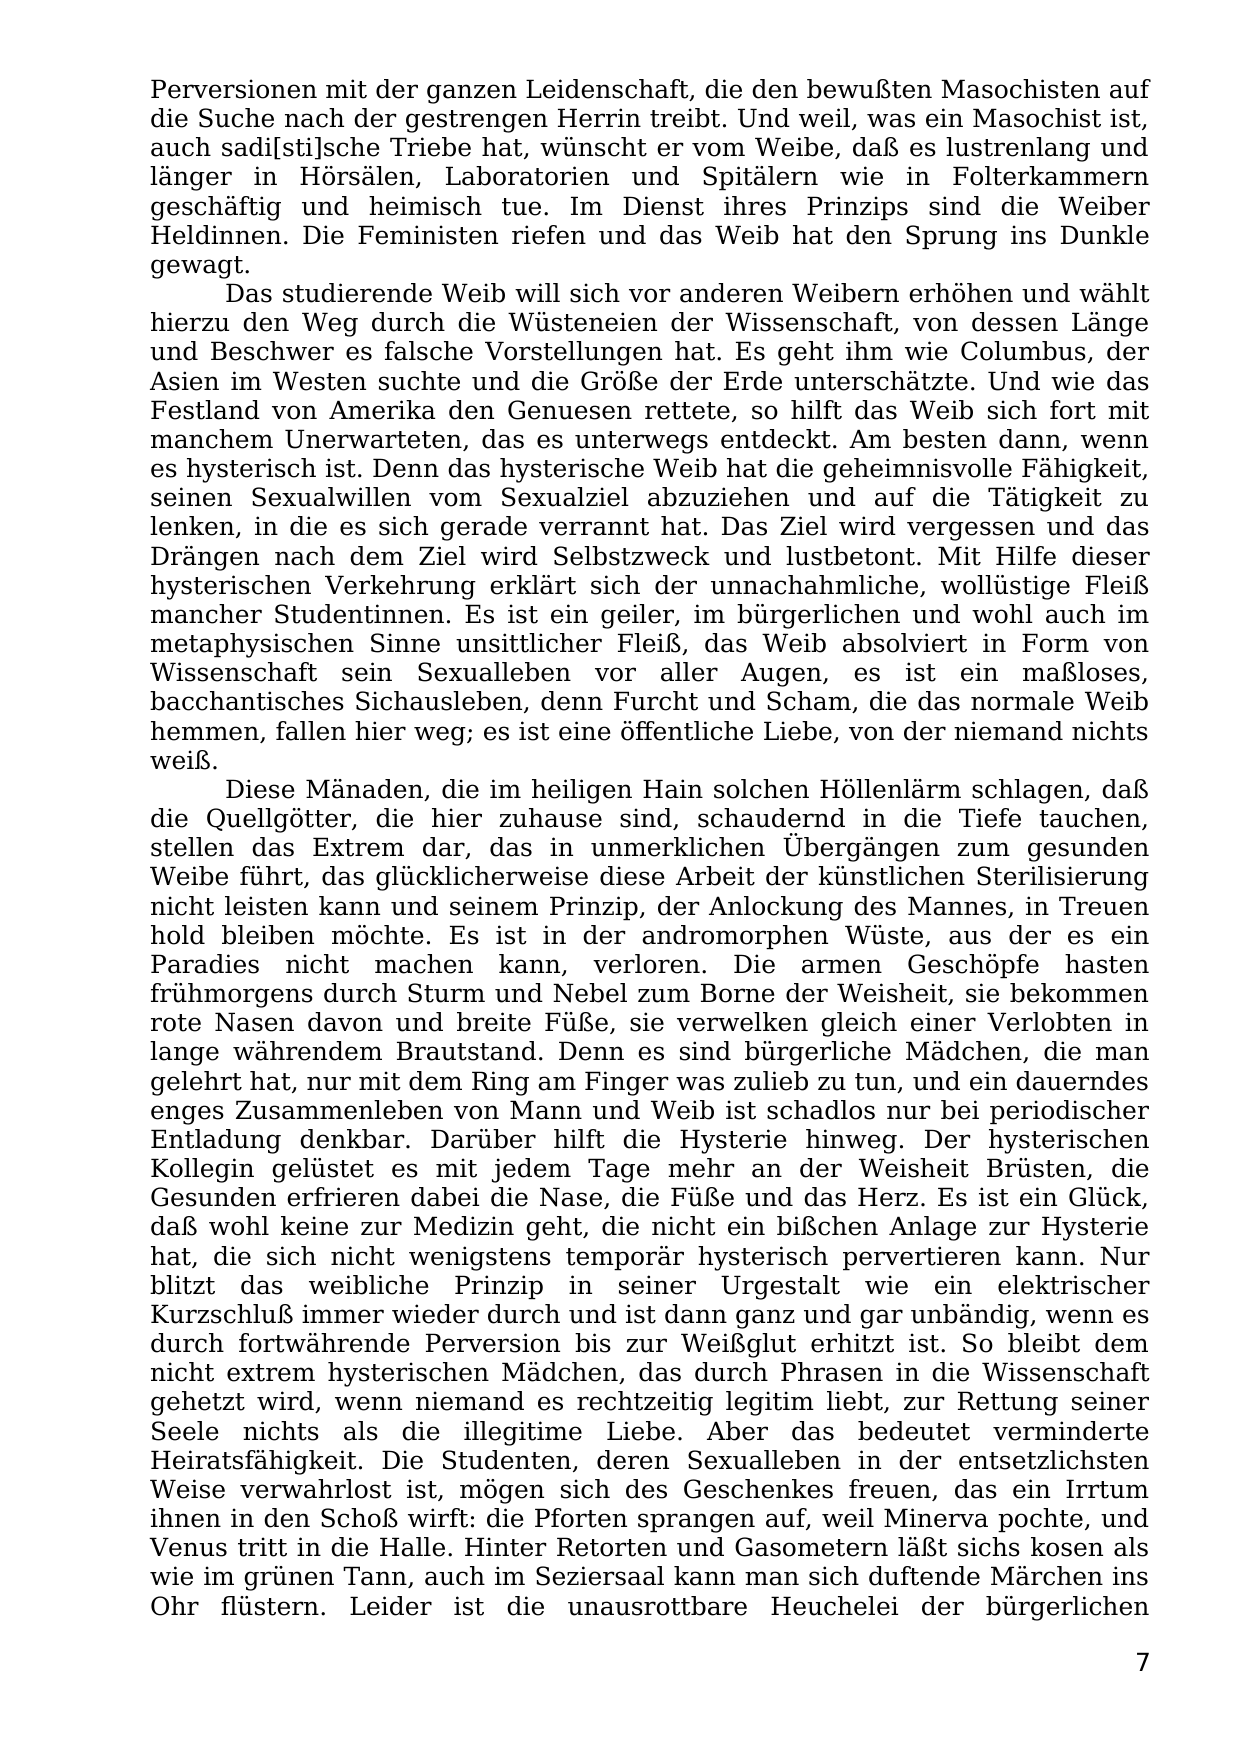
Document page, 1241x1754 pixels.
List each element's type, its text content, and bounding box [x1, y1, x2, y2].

text Das studierende Weib will sich vor anderen Weibern erhöhen und wählt hierzu den Weg durch die Wüsteneien der Wissenschaft, von dessen Länge und Beschwer es falsche Vorstellungen hat. Es geht ihm wie Columbus, der Asien im Westen suchte und die Größe der Erde unterschätzte. Und wie das Festland von Amerika den Genuesen rettete, so hilft das Weib sich fort mit manchem Unerwarteten, das es unterwegs entdeckt. Am besten dann, wenn es hysterisch ist. Denn das hysterische Weib hat die geheimnisvolle Fähigkeit, seinen Sexualwillen vom Sexualziel abzuziehen und auf die Tätigkeit zu lenken, in die es sich gerade verrannt hat. Das Ziel wird vergessen und das Drängen nach dem Ziel wird Selbstzweck und lustbetont. Mit Hilfe dieser hysterischen Verkehrung erklärt sich der unnachahmliche, wollüstige Fleiß mancher Studentinnen. Es ist ein geiler, im bürgerlichen und wohl auch im metaphysischen Sinne unsittlicher Fleiß, das Weib absolviert in Form von Wissenschaft sein Sexualleben vor aller Augen, es ist ein maßloses, bacchantisches Sichausleben, denn Furcht und Scham, die das normale Weib hemmen, fallen hier weg; es ist eine öffentliche Liebe, von der niemand nichts weiß. [150, 279, 1151, 775]
text Perversionen mit der ganzen Leidenschaft, die den bewußten Masochisten auf die Suche nach der gestrengen Herrin treibt. Und weil, was ein Masochist ist, auch sadi[sti]sche Triebe hat, wünscht er vom Weibe, daß es lustrenlang und länger in Hörsälen, Laboratorien und Spitälern wie in Folterkammern geschäftig und heimisch tue. Im Dienst ihres Prinzips sind die Weiber Heldinnen. Die Feministen riefen und das Weib hat den Sprung ins Dunkle gewagt. [150, 75, 1151, 279]
text Diese Mänaden, die im heiligen Hain solchen Höllenlärm schlagen, daß die Quellgötter, die hier zuhause sind, schaudernd in die Tiefe tauchen, stellen das Extrem dar, das in unmerklichen Übergängen zum gesunden Weibe führt, das glücklicherweise diese Arbeit der künstlichen Sterilisierung nicht leisten kann und seinem Prinzip, der Anlockung des Mannes, in Treuen hold bleiben möchte. Es ist in der andromorphen Wüste, aus der es ein Paradies nicht machen kann, verloren. Die armen Geschöpfe hasten frühmorgens durch Sturm und Nebel zum Borne der Weisheit, sie bekommen rote Nasen davon und breite Füße, sie verwelken gleich einer Verlobten in lange währendem Brautstand. Denn es sind bürgerliche Mädchen, die man gelehrt hat, nur mit dem Ring am Finger was zulieb zu tun, und ein dauerndes enges Zusammenleben von Mann und Weib ist schadlos nur bei periodischer Entladung denkbar. Darüber hilft die Hysterie hinweg. Der hysterischen Kollegin gelüstet es mit jedem Tage mehr an der Weisheit Brüsten, die Gesunden erfrieren dabei die Nase, die Füße und das Herz. Es ist ein Glück, daß wohl keine zur Medizin geht, die nicht ein bißchen Anlage zur Hysterie hat, die sich nicht wenigstens temporär hysterisch pervertieren kann. Nur blitzt das weibliche Prinzip in seiner Urgestalt wie ein elektrischer Kurzschluß immer wieder durch und ist dann ganz und gar unbändig, wenn es durch fortwährende Perversion bis zur Weißglut erhitzt ist. So bleibt dem nicht extrem hysterischen Mädchen, das durch Phrasen in die Wissenschaft gehetzt wird, wenn niemand es rechtzeitig legitim liebt, zur Rettung seiner Seele nichts als die illegitime Liebe. Aber das bedeutet verminderte Heiratsfähigkeit. Die Studenten, deren Sexualleben in der entsetzlichsten Weise verwahrlost ist, mögen sich des Geschenkes freuen, das ein Irrtum ihnen in den Schoß wirft: die Pforten sprangen auf, weil Minerva pochte, und Venus tritt in die Halle. Hinter Retorten und Gasometern läßt sichs kosen als wie im grünen Tann, auch im Seziersaal kann man sich duftende Märchen ins Ohr flüstern. Leider ist die unausrottbare Heuchelei der bürgerlichen [150, 775, 1151, 1621]
